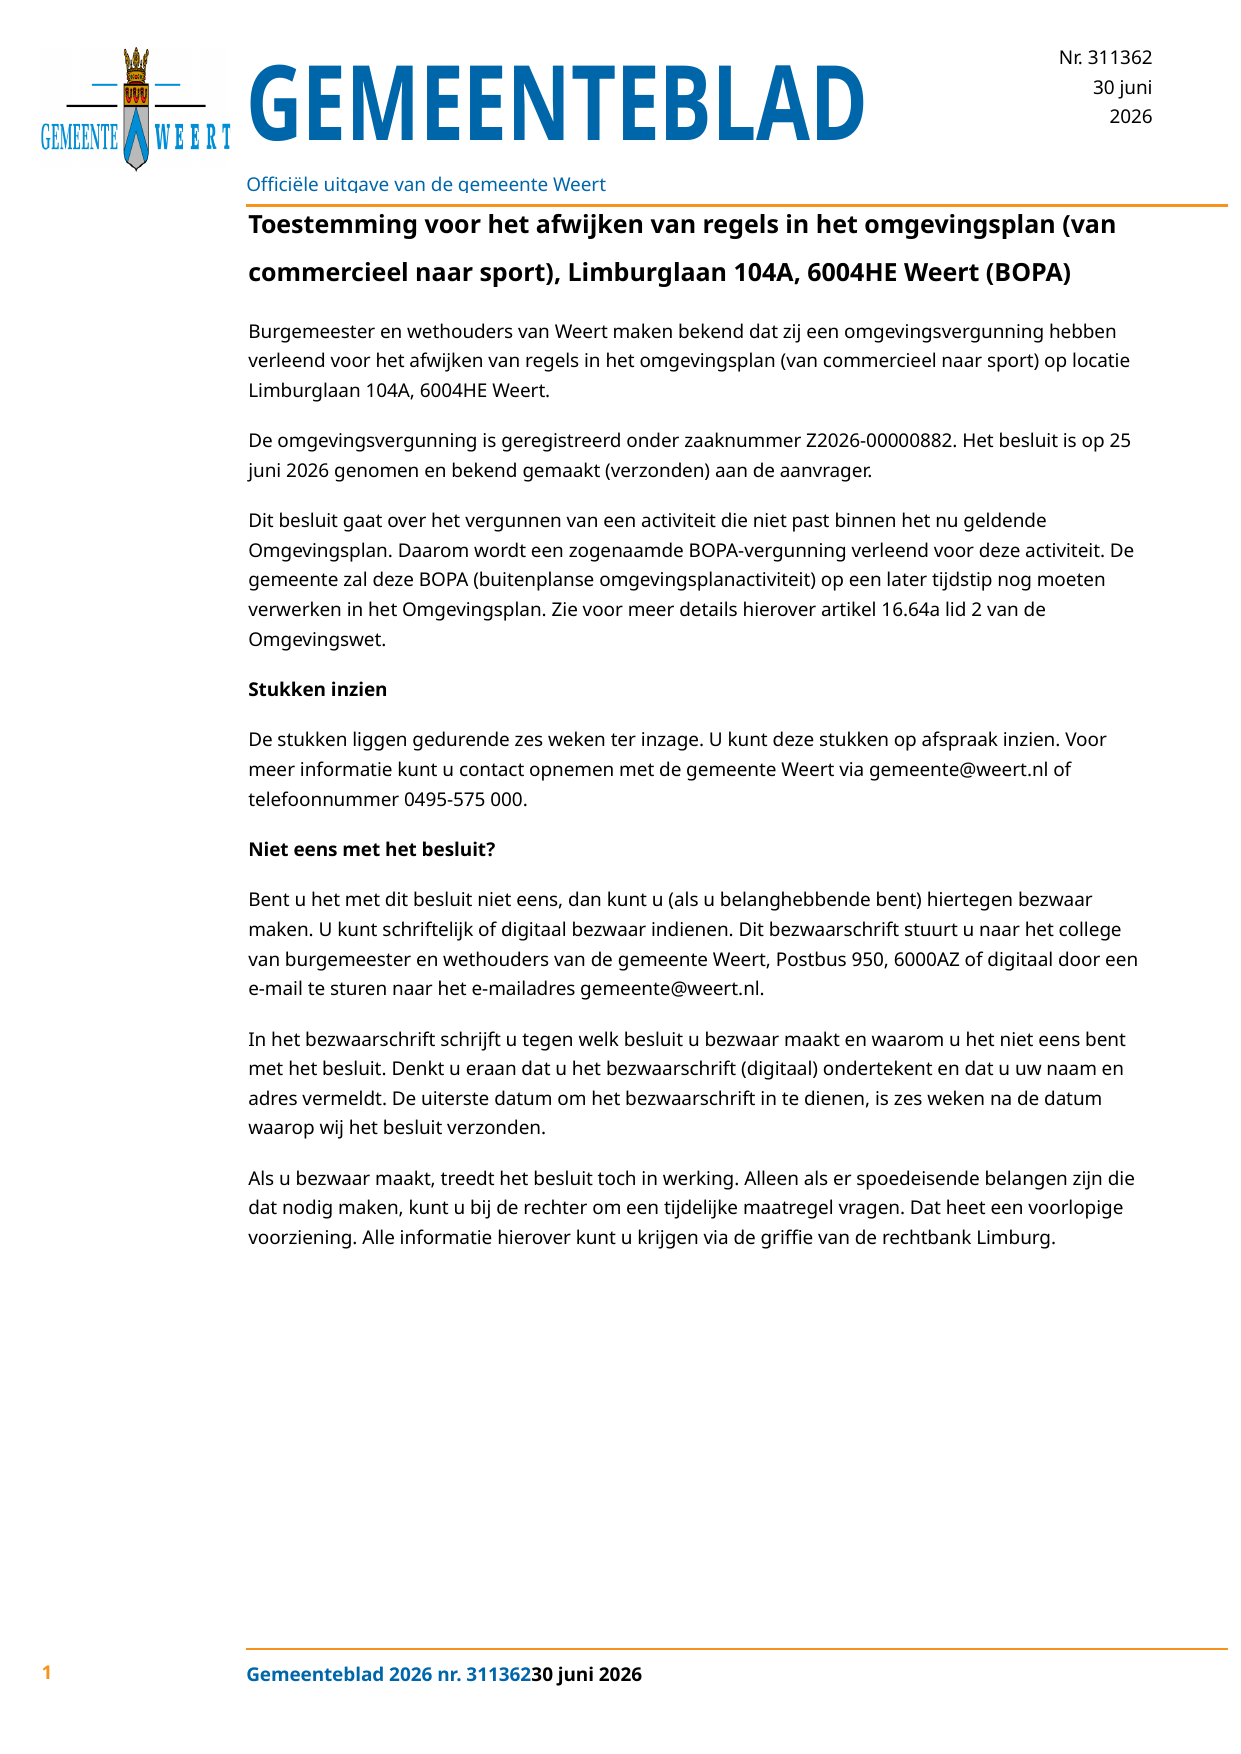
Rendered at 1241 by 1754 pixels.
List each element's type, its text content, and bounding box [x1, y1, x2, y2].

text Toestemming voor het afwijken van regels in het omgevingsplan (van commercieel naar sport), Limburglaan 104A, 6004HE Weert (BOPA) [248, 207, 1152, 288]
text Als u bezwaar maakt, treedt het besluit toch in werking. Alleen als er spoedeisende belangen zijn die dat nodig maken, kunt u bij de rechter om een tijdelijke maatregel vragen. Dat heet een voorlopige voorziening. Alle informatie hierover kunt u krijgen via de griffie van de rechtbank Limburg. [248, 1165, 1152, 1250]
text Burgemeester en wethouders van Weert maken bekend dat zij een omgevingsvergunning hebben verleend voor het afwijken van regels in het omgevingsplan (van commercieel naar sport) op locatie Limburglaan 104A, 6004HE Weert. [248, 318, 1152, 403]
text De omgevingsvergunning is geregistreerd onder zaaknummer Z2026-00000882. Het besluit is op 25 juni 2026 genomen en bekend gemaakt (verzonden) aan de aanvrager. [248, 427, 1152, 483]
text De stukken liggen gedurende zes weken ter inzage. U kunt deze stukken op afspraak inzien. Voor meer informatie kunt u contact opnemen met de gemeente Weert via gemeente@weert.nl of telefoonnummer 0495-575 000. [248, 727, 1152, 812]
text Dit besluit gaat over het vergunnen van een activiteit die niet past binnen het nu geldende Omgevingsplan. Daarom wordt een zogenaamde BOPA-vergunning verleend voor deze activiteit. De gemeente zal deze BOPA (buitenplanse omgevingsplanactiviteit) op een later tijdstip nog moeten verwerken in het Omgevingsplan. Zie voor meer details hierover artikel 16.64a lid 2 van de Omgevingswet. [248, 507, 1152, 652]
text Stukken inzien [248, 676, 1152, 702]
text Bent u het met dit besluit niet eens, dan kunt u (als u belanghebbende bent) hiertegen bezwaar maken. U kunt schriftelijk of digitaal bezwaar indienen. Dit bezwaarschrift stuurt u naar het college van burgemeester en wethouders van de gemeente Weert, Postbus 950, 6000AZ of digitaal door een e-mail te sturen naar het e-mailadres gemeente@weert.nl. [248, 887, 1152, 1001]
text In het bezwaarschrift schrijft u tegen welk besluit u bezwaar maakt en waarom u het niet eens bent met het besluit. Denkt u eraan dat u het bezwaarschrift (digitaal) ondertekent en dat u uw naam en adres vermeldt. De uiterste datum om het bezwaarschrift in te dienen, is zes weken na de datum waarop wij het besluit verzonden. [248, 1026, 1152, 1140]
text Niet eens met het besluit? [248, 836, 1152, 862]
picture [41, 47, 231, 172]
